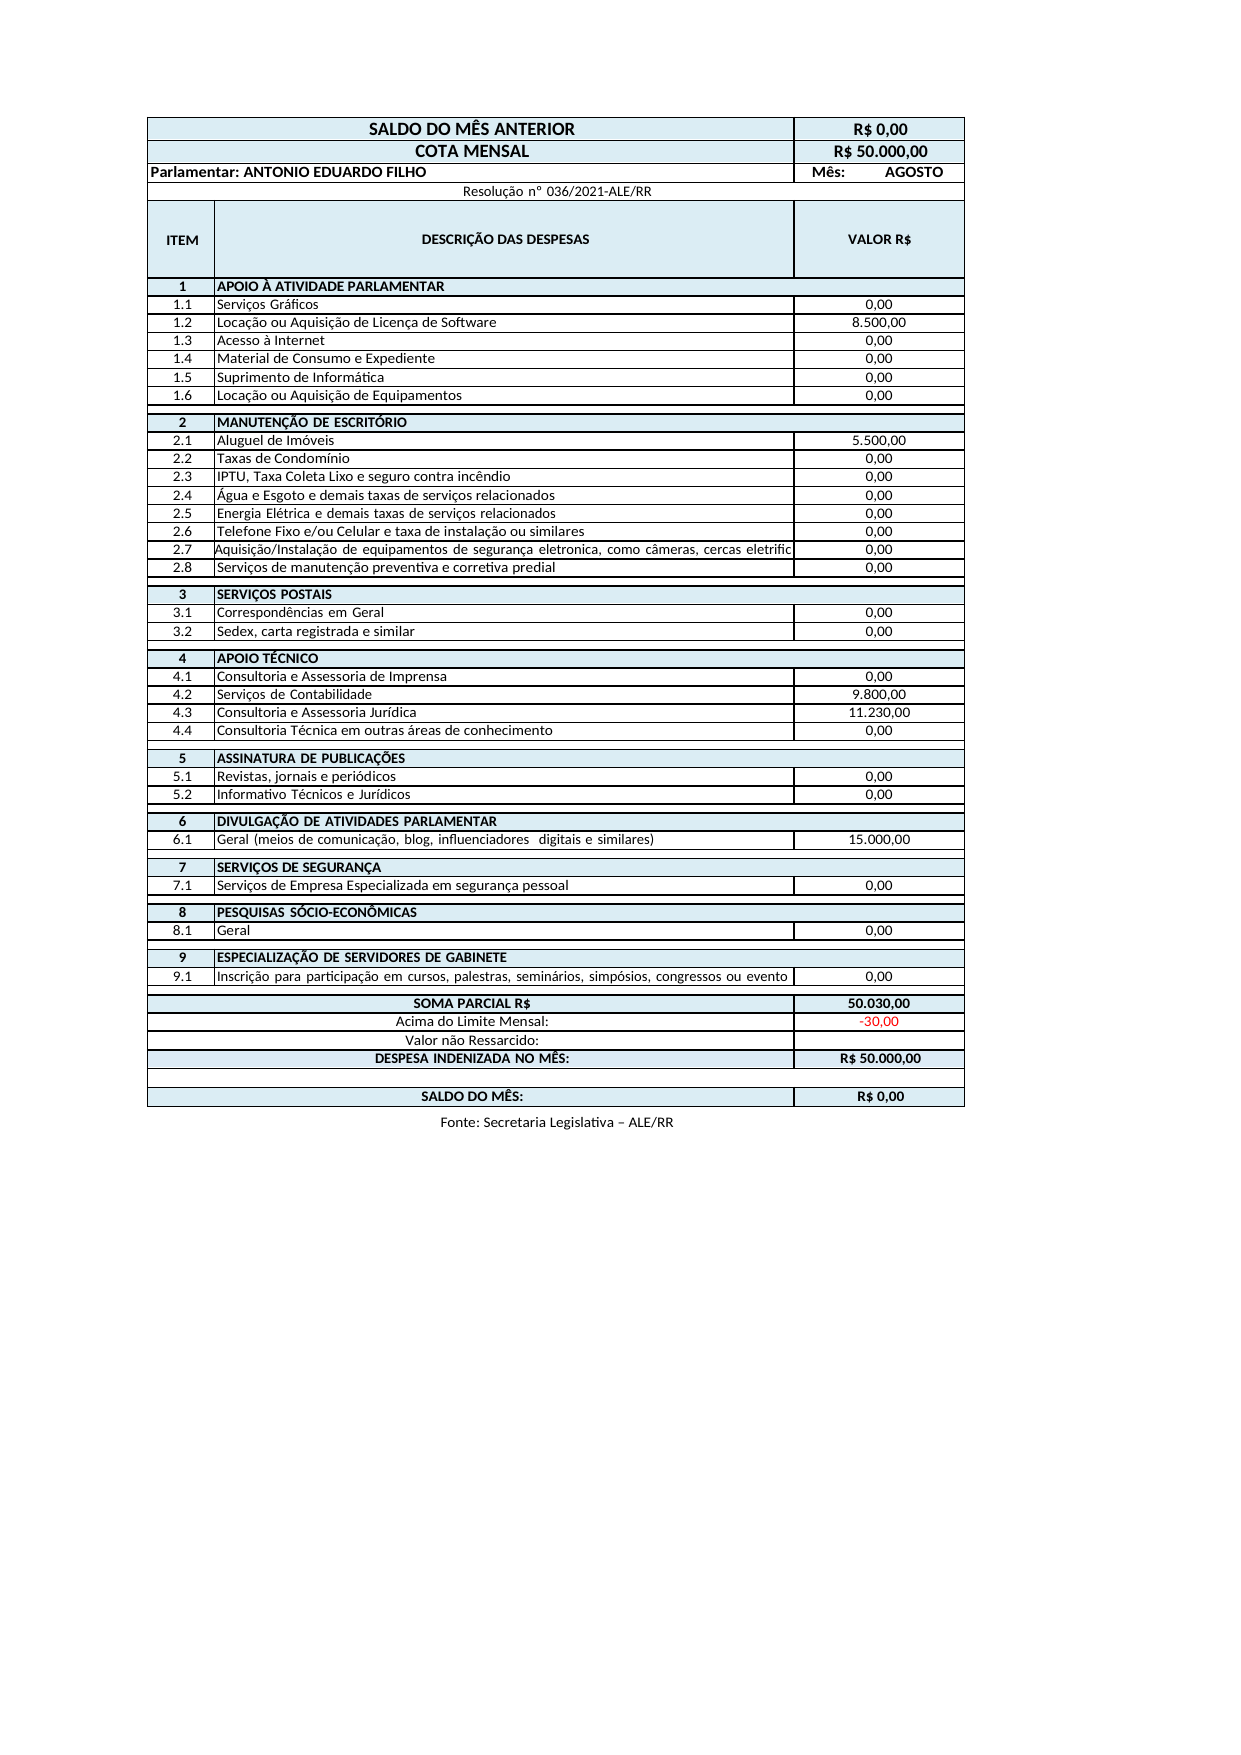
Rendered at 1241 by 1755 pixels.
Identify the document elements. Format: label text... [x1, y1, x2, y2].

table_cell ESPECIALIZAÇÃO DE SERVIDORES DE GABINETE [215, 950, 964, 967]
table_cell 1.5 [148, 369, 214, 386]
table_cell 0,00 [795, 469, 964, 486]
table_cell 1.3 [148, 333, 214, 349]
table_cell Revistas, jornais e periódicos [215, 768, 793, 785]
table_cell 5.2 [148, 787, 214, 803]
table_cell Consultoria e Assessoria de Imprensa [215, 669, 793, 685]
table_cell R$ 50.000,00 [795, 141, 964, 162]
table_cell 2.7 [148, 542, 214, 558]
table_cell Suprimento de Informática [215, 369, 793, 386]
table_cell Valor não Ressarcido: [148, 1032, 793, 1049]
table_cell [148, 896, 964, 903]
table_cell 8.1 [148, 923, 214, 939]
table_cell 6.1 [148, 832, 214, 848]
table_cell 0,00 [795, 487, 964, 504]
table_cell 2.1 [148, 433, 214, 449]
table_cell Telefone Fixo e/ou Celular e taxa de instalação ou similares [215, 523, 793, 540]
table_cell [148, 1069, 964, 1087]
table_cell 0,00 [795, 505, 964, 522]
table_cell 1.6 [148, 387, 214, 404]
table_cell 2.2 [148, 451, 214, 467]
table_cell 0,00 [795, 968, 964, 985]
table_cell APOIO TÉCNICO [215, 651, 964, 667]
table_cell Geral [215, 923, 793, 939]
table_cell Inscrição para participação em cursos, palestras, seminários, simpósios, congressos ou evento [215, 968, 793, 985]
table_cell Resolução nº 036/2021-ALE/RR [148, 183, 964, 200]
table_cell Mês: AGOSTO [795, 164, 964, 182]
table_cell 5.1 [148, 768, 214, 785]
table_cell 1.1 [148, 297, 214, 313]
table_cell 7 [148, 859, 214, 876]
table_cell 50.030,00 [795, 996, 964, 1012]
table_cell Taxas de Condomínio [215, 451, 793, 467]
table_cell 11.230,00 [795, 705, 964, 721]
table_cell 0,00 [795, 451, 964, 467]
table_cell APOIO À ATIVIDADE PARLAMENTAR [215, 279, 964, 295]
table_cell 6 [148, 814, 214, 830]
table_cell 8.500,00 [795, 315, 964, 331]
table_cell Aquisição/Instalação de equipamentos de segurança eletronica, como câmeras, cercas eletrific [215, 542, 793, 558]
table_cell Informativo Técnicos e Jurídicos [215, 787, 793, 803]
table_cell 2.3 [148, 469, 214, 486]
table_cell 0,00 [795, 923, 964, 939]
table_cell Material de Consumo e Expediente [215, 351, 793, 368]
table_cell 3.1 [148, 605, 214, 622]
table_cell Serviços de Empresa Especializada em segurança pessoal [215, 877, 793, 894]
table_cell [148, 941, 964, 948]
table_cell [148, 741, 964, 749]
table_cell 15.000,00 [795, 832, 964, 848]
table_cell Consultoria e Assessoria Jurídica [215, 705, 793, 721]
table_cell SERVIÇOS POSTAIS [215, 587, 964, 603]
table_cell 2.8 [148, 560, 214, 576]
table_cell R$ 0,00 [795, 1088, 964, 1106]
table_cell 4.4 [148, 723, 214, 739]
table_cell 4.3 [148, 705, 214, 721]
table_cell 9 [148, 950, 214, 967]
table_cell Serviços de manutenção preventiva e corretiva predial [215, 560, 793, 576]
table_cell 0,00 [795, 351, 964, 368]
table_cell [148, 406, 964, 413]
table_cell 2 [148, 415, 214, 431]
table_cell 9.800,00 [795, 687, 964, 703]
table_cell DESCRIÇÃO DAS DESPESAS [215, 201, 793, 277]
table_cell 0,00 [795, 369, 964, 386]
table_cell COTA MENSAL [148, 141, 793, 162]
table_cell [148, 986, 964, 994]
table_cell VALOR R$ [795, 201, 964, 277]
table_cell 0,00 [795, 623, 964, 640]
table_cell 2.4 [148, 487, 214, 504]
table_cell ITEM [148, 201, 214, 277]
table_cell R$ 50.000,00 [795, 1051, 964, 1067]
table_cell 5.500,00 [795, 433, 964, 449]
table_header R$ 0,00 [795, 118, 964, 139]
table_cell Acima do Limite Mensal: [148, 1014, 793, 1030]
text Fonte: Secretaria Legislativa – ALE/RR [440, 1113, 1066, 1131]
table_cell [148, 641, 964, 649]
table_cell [148, 805, 964, 812]
table_cell 0,00 [795, 877, 964, 894]
table_cell Correspondências em Geral [215, 605, 793, 622]
table_cell Parlamentar: ANTONIO EDUARDO FILHO [148, 164, 793, 182]
table_cell DIVULGAÇÃO DE ATIVIDADES PARLAMENTAR [215, 814, 964, 830]
table_cell 4.2 [148, 687, 214, 703]
table_cell 0,00 [795, 542, 964, 558]
table_cell Serviços de Contabilidade [215, 687, 793, 703]
table_cell Água e Esgoto e demais taxas de serviços relacionados [215, 487, 793, 504]
table_cell -30,00 [795, 1014, 964, 1030]
table_cell Energia Elétrica e demais taxas de serviços relacionados [215, 505, 793, 522]
table_cell ASSINATURA DE PUBLICAÇÕES [215, 750, 964, 767]
table_cell 0,00 [795, 669, 964, 685]
table_cell SOMA PARCIAL R$ [148, 996, 793, 1012]
table_cell [795, 1032, 964, 1049]
table_cell 0,00 [795, 560, 964, 576]
table_cell Aluguel de Imóveis [215, 433, 793, 449]
table_cell 9.1 [148, 968, 214, 985]
table_cell Acesso à Internet [215, 333, 793, 349]
table_cell 0,00 [795, 387, 964, 404]
table_cell 0,00 [795, 523, 964, 540]
table_cell Sedex, carta registrada e similar [215, 623, 793, 640]
table_cell PESQUISAS SÓCIO-ECONÔMICAS [215, 905, 964, 921]
table_cell SERVIÇOS DE SEGURANÇA [215, 859, 964, 876]
table_cell Locação ou Aquisição de Licença de Software [215, 315, 793, 331]
table_cell 0,00 [795, 605, 964, 622]
table_cell 2.5 [148, 505, 214, 522]
table_cell IPTU, Taxa Coleta Lixo e seguro contra incêndio [215, 469, 793, 486]
table_cell 1.2 [148, 315, 214, 331]
table_cell DESPESA INDENIZADA NO MÊS: [148, 1051, 793, 1067]
table_cell 0,00 [795, 723, 964, 739]
table_cell 3 [148, 587, 214, 603]
table_cell 7.1 [148, 877, 214, 894]
table_cell 0,00 [795, 333, 964, 349]
table_cell Serviços Gráficos [215, 297, 793, 313]
table_cell Locação ou Aquisição de Equipamentos [215, 387, 793, 404]
table_cell 4.1 [148, 669, 214, 685]
table_cell SALDO DO MÊS: [148, 1088, 793, 1106]
table_cell 1 [148, 279, 214, 295]
table_cell 3.2 [148, 623, 214, 640]
table_cell Geral (meios de comunicação, blog, influenciadores digitais e similares) [215, 832, 793, 848]
table_cell [148, 578, 964, 585]
table_cell MANUTENÇÃO DE ESCRITÓRIO [215, 415, 964, 431]
table_header SALDO DO MÊS ANTERIOR [148, 118, 793, 139]
table_cell 2.6 [148, 523, 214, 540]
table_cell 0,00 [795, 787, 964, 803]
table_cell 4 [148, 651, 214, 667]
table_cell 0,00 [795, 297, 964, 313]
table_cell Consultoria Técnica em outras áreas de conhecimento [215, 723, 793, 739]
table_cell [148, 850, 964, 858]
table_cell 8 [148, 905, 214, 921]
table_cell 5 [148, 750, 214, 767]
table_cell 0,00 [795, 768, 964, 785]
table_cell 1.4 [148, 351, 214, 368]
